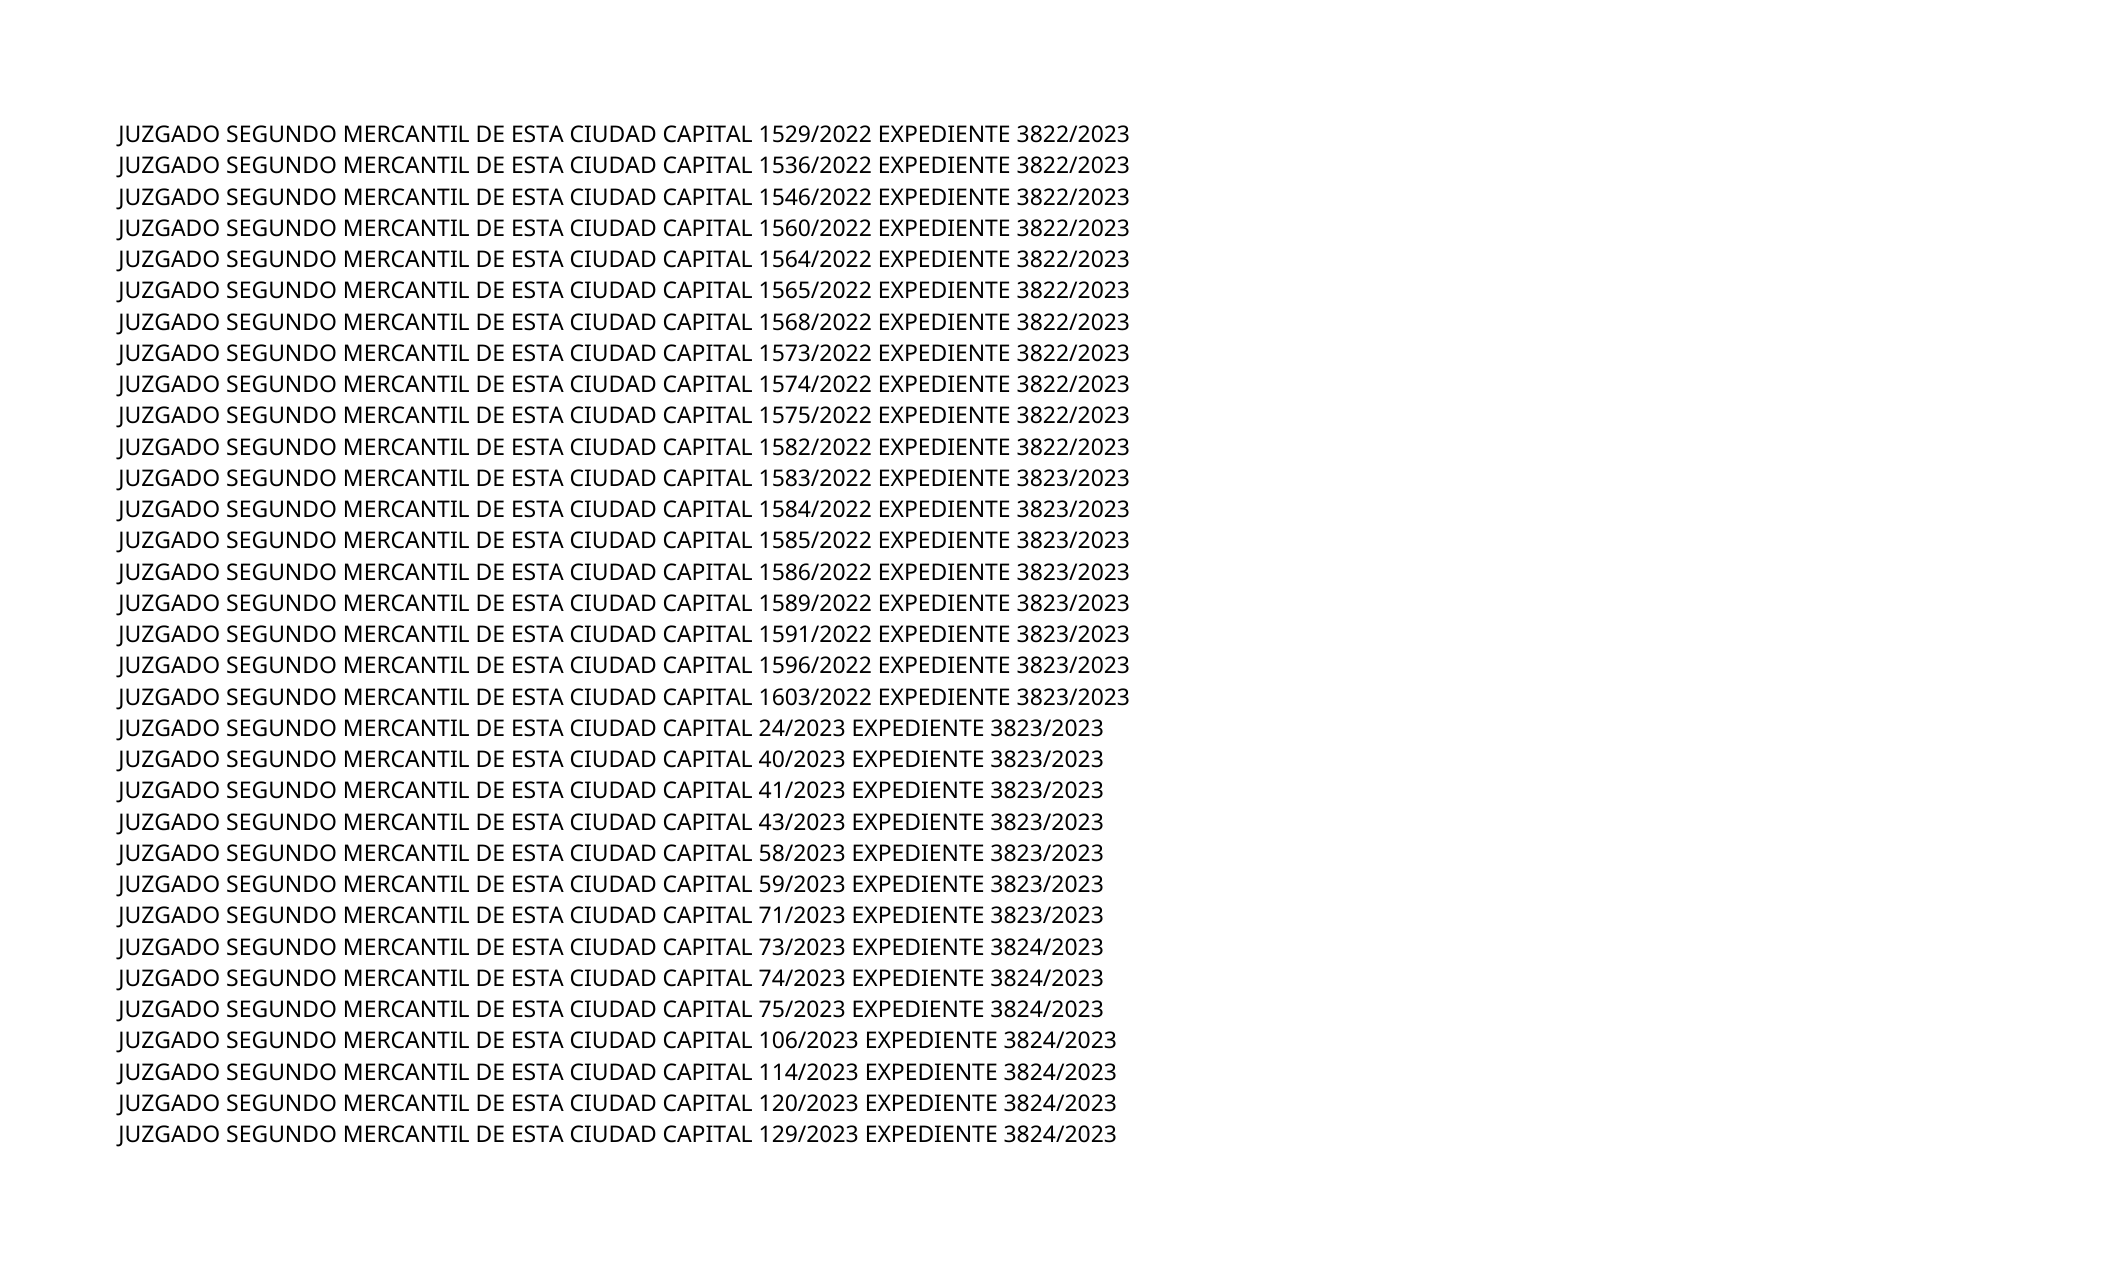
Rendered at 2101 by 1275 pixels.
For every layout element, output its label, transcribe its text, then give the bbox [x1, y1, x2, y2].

text JUZGADO SEGUNDO MERCANTIL DE ESTA CIUDAD CAPITAL 1574/2022 EXPEDIENTE 3822/2023 [118, 368, 1982, 399]
text JUZGADO SEGUNDO MERCANTIL DE ESTA CIUDAD CAPITAL 1586/2022 EXPEDIENTE 3823/2023 [118, 556, 1982, 587]
text JUZGADO SEGUNDO MERCANTIL DE ESTA CIUDAD CAPITAL 41/2023 EXPEDIENTE 3823/2023 [118, 774, 1982, 806]
text JUZGADO SEGUNDO MERCANTIL DE ESTA CIUDAD CAPITAL 40/2023 EXPEDIENTE 3823/2023 [118, 743, 1982, 774]
text JUZGADO SEGUNDO MERCANTIL DE ESTA CIUDAD CAPITAL 74/2023 EXPEDIENTE 3824/2023 [118, 962, 1982, 993]
text JUZGADO SEGUNDO MERCANTIL DE ESTA CIUDAD CAPITAL 1529/2022 EXPEDIENTE 3822/2023 [118, 118, 1982, 149]
text JUZGADO SEGUNDO MERCANTIL DE ESTA CIUDAD CAPITAL 1565/2022 EXPEDIENTE 3822/2023 [118, 274, 1982, 306]
text JUZGADO SEGUNDO MERCANTIL DE ESTA CIUDAD CAPITAL 1573/2022 EXPEDIENTE 3822/2023 [118, 337, 1982, 368]
text JUZGADO SEGUNDO MERCANTIL DE ESTA CIUDAD CAPITAL 129/2023 EXPEDIENTE 3824/2023 [118, 1118, 1982, 1149]
text JUZGADO SEGUNDO MERCANTIL DE ESTA CIUDAD CAPITAL 43/2023 EXPEDIENTE 3823/2023 [118, 806, 1982, 837]
text JUZGADO SEGUNDO MERCANTIL DE ESTA CIUDAD CAPITAL 1568/2022 EXPEDIENTE 3822/2023 [118, 306, 1982, 337]
text JUZGADO SEGUNDO MERCANTIL DE ESTA CIUDAD CAPITAL 1546/2022 EXPEDIENTE 3822/2023 [118, 181, 1982, 212]
text JUZGADO SEGUNDO MERCANTIL DE ESTA CIUDAD CAPITAL 75/2023 EXPEDIENTE 3824/2023 [118, 993, 1982, 1024]
text JUZGADO SEGUNDO MERCANTIL DE ESTA CIUDAD CAPITAL 1560/2022 EXPEDIENTE 3822/2023 [118, 212, 1982, 243]
text JUZGADO SEGUNDO MERCANTIL DE ESTA CIUDAD CAPITAL 120/2023 EXPEDIENTE 3824/2023 [118, 1087, 1982, 1118]
text JUZGADO SEGUNDO MERCANTIL DE ESTA CIUDAD CAPITAL 1584/2022 EXPEDIENTE 3823/2023 [118, 493, 1982, 524]
text JUZGADO SEGUNDO MERCANTIL DE ESTA CIUDAD CAPITAL 106/2023 EXPEDIENTE 3824/2023 [118, 1024, 1982, 1056]
text JUZGADO SEGUNDO MERCANTIL DE ESTA CIUDAD CAPITAL 1603/2022 EXPEDIENTE 3823/2023 [118, 681, 1982, 712]
text JUZGADO SEGUNDO MERCANTIL DE ESTA CIUDAD CAPITAL 71/2023 EXPEDIENTE 3823/2023 [118, 899, 1982, 931]
text JUZGADO SEGUNDO MERCANTIL DE ESTA CIUDAD CAPITAL 59/2023 EXPEDIENTE 3823/2023 [118, 868, 1982, 899]
text JUZGADO SEGUNDO MERCANTIL DE ESTA CIUDAD CAPITAL 73/2023 EXPEDIENTE 3824/2023 [118, 931, 1982, 962]
text JUZGADO SEGUNDO MERCANTIL DE ESTA CIUDAD CAPITAL 1583/2022 EXPEDIENTE 3823/2023 [118, 462, 1982, 493]
text JUZGADO SEGUNDO MERCANTIL DE ESTA CIUDAD CAPITAL 1536/2022 EXPEDIENTE 3822/2023 [118, 149, 1982, 181]
text JUZGADO SEGUNDO MERCANTIL DE ESTA CIUDAD CAPITAL 1564/2022 EXPEDIENTE 3822/2023 [118, 243, 1982, 274]
text JUZGADO SEGUNDO MERCANTIL DE ESTA CIUDAD CAPITAL 1596/2022 EXPEDIENTE 3823/2023 [118, 649, 1982, 681]
text JUZGADO SEGUNDO MERCANTIL DE ESTA CIUDAD CAPITAL 24/2023 EXPEDIENTE 3823/2023 [118, 712, 1982, 743]
text JUZGADO SEGUNDO MERCANTIL DE ESTA CIUDAD CAPITAL 1589/2022 EXPEDIENTE 3823/2023 [118, 587, 1982, 618]
text JUZGADO SEGUNDO MERCANTIL DE ESTA CIUDAD CAPITAL 1585/2022 EXPEDIENTE 3823/2023 [118, 524, 1982, 556]
text JUZGADO SEGUNDO MERCANTIL DE ESTA CIUDAD CAPITAL 1591/2022 EXPEDIENTE 3823/2023 [118, 618, 1982, 649]
text JUZGADO SEGUNDO MERCANTIL DE ESTA CIUDAD CAPITAL 1575/2022 EXPEDIENTE 3822/2023 [118, 399, 1982, 431]
text JUZGADO SEGUNDO MERCANTIL DE ESTA CIUDAD CAPITAL 1582/2022 EXPEDIENTE 3822/2023 [118, 431, 1982, 462]
text JUZGADO SEGUNDO MERCANTIL DE ESTA CIUDAD CAPITAL 58/2023 EXPEDIENTE 3823/2023 [118, 837, 1982, 868]
text JUZGADO SEGUNDO MERCANTIL DE ESTA CIUDAD CAPITAL 114/2023 EXPEDIENTE 3824/2023 [118, 1056, 1982, 1087]
